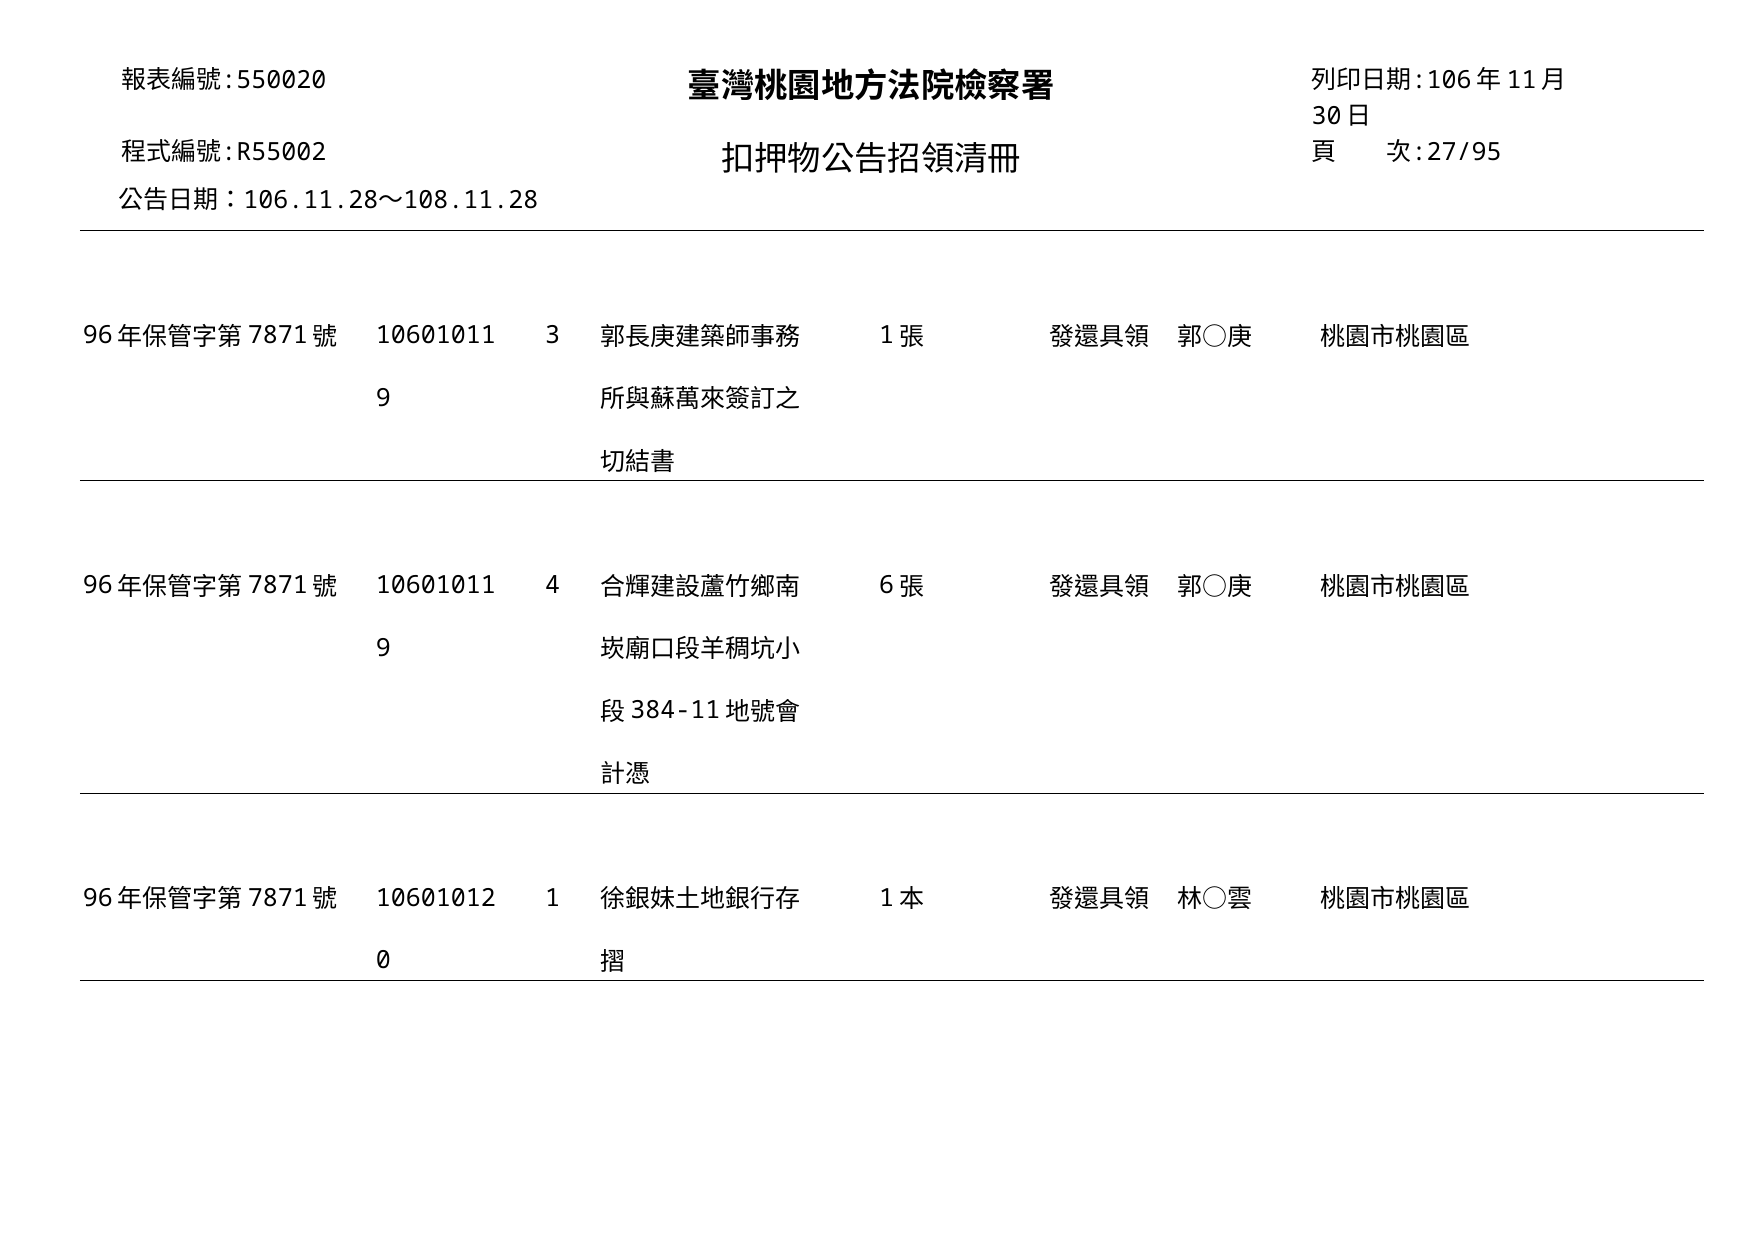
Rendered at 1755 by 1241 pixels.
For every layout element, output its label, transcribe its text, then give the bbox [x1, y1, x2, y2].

table_cell 合輝建設蘆竹鄉南崁廟口段羊稠坑小段384-11地號會計憑 [597, 481, 807, 792]
table_cell 1本 [808, 794, 927, 980]
table_cell 林○雲 [1175, 794, 1317, 980]
table_cell 發還具領 [1046, 231, 1175, 480]
table_cell 106010120 [373, 794, 507, 980]
table_cell 郭○庚 [1175, 481, 1317, 792]
table_cell 郭○庚 [1175, 231, 1317, 480]
table_cell [927, 481, 1046, 792]
table_cell 6張 [808, 481, 927, 792]
table_cell [1575, 231, 1704, 480]
table_cell 96年保管字第7871號 [80, 231, 373, 480]
table_cell 3 [507, 231, 597, 480]
table_cell 桃園市桃園區 [1317, 231, 1575, 480]
table_cell [927, 231, 1046, 480]
table_cell 桃園市桃園區 [1317, 481, 1575, 792]
table_cell 96年保管字第7871號 [80, 481, 373, 792]
table_cell 106010119 [373, 231, 507, 480]
table_cell 106010119 [373, 481, 507, 792]
table_cell 發還具領 [1046, 481, 1175, 792]
table_cell [1575, 794, 1704, 980]
table_cell 4 [507, 481, 597, 792]
table_cell 發還具領 [1046, 794, 1175, 980]
table_cell 1張 [808, 231, 927, 480]
table_cell 郭長庚建築師事務所與蘇萬來簽訂之切結書 [597, 231, 807, 480]
table_cell 1 [507, 794, 597, 980]
table_cell [927, 794, 1046, 980]
table_cell 96年保管字第7871號 [80, 794, 373, 980]
table_cell 桃園市桃園區 [1317, 794, 1575, 980]
table_cell [1575, 481, 1704, 792]
table_cell 徐銀妹土地銀行存摺 [597, 794, 807, 980]
